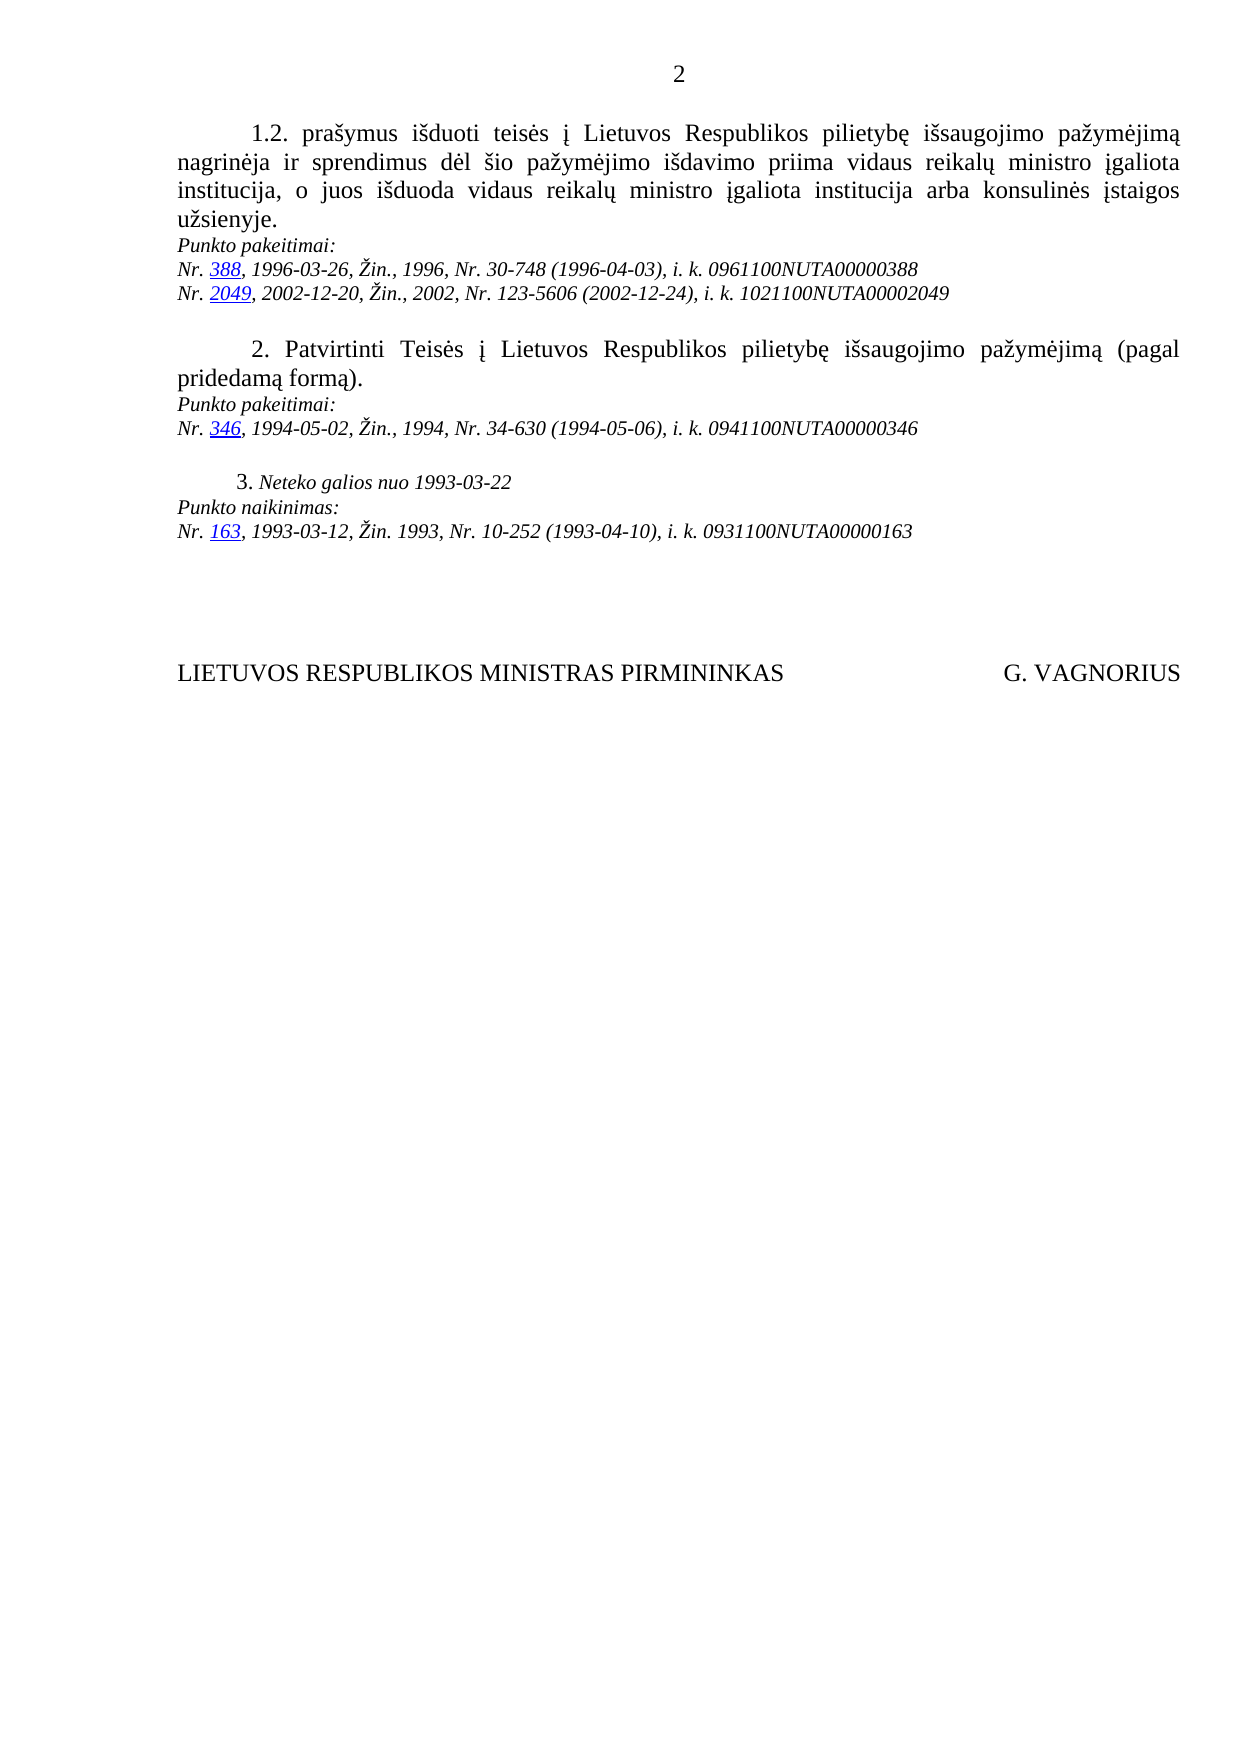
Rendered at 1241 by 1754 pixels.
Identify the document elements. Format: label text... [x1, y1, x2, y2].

text 1.2. prašymus išduoti teisės į Lietuvos Respublikos pilietybę išsaugojimo pažymėjimą nagrinėja ir sprendimus dėl šio pažymėjimo išdavimo priima vidaus reikalų ministro įgaliota institucija, o juos išduoda vidaus reikalų ministro įgaliota institucija arba konsulinės įstaigos užsienyje. [177, 118, 1181, 233]
text Nr. 388, 1996-03-26, Žin., 1996, Nr. 30-748 (1996-04-03), i. k. 0961100NUTA00000388 [177, 257, 1181, 281]
text Nr. 163, 1993-03-12, Žin. 1993, Nr. 10-252 (1993-04-10), i. k. 0931100NUTA00000163 [177, 519, 1181, 543]
text Nr. 346, 1994-05-02, Žin., 1994, Nr. 34-630 (1994-05-06), i. k. 0941100NUTA00000346 [177, 416, 1181, 439]
text Nr. 2049, 2002-12-20, Žin., 2002, Nr. 123-5606 (2002-12-24), i. k. 1021100NUTA00002049 [177, 281, 1181, 305]
text 2. Patvirtinti Teisės į Lietuvos Respublikos pilietybę išsaugojimo pažymėjimą (pagal pridedamą formą). [177, 334, 1181, 391]
text LIETUVOS RESPUBLIKOS MINISTRAS PIRMININKAS G. VAGNORIUS [177, 658, 1181, 687]
text Punkto naikinimas: [177, 495, 1181, 519]
text Punkto pakeitimai: [177, 391, 1181, 416]
text 3. Neteko galios nuo 1993-03-22 [177, 468, 1181, 495]
text Punkto pakeitimai: [177, 233, 1181, 257]
